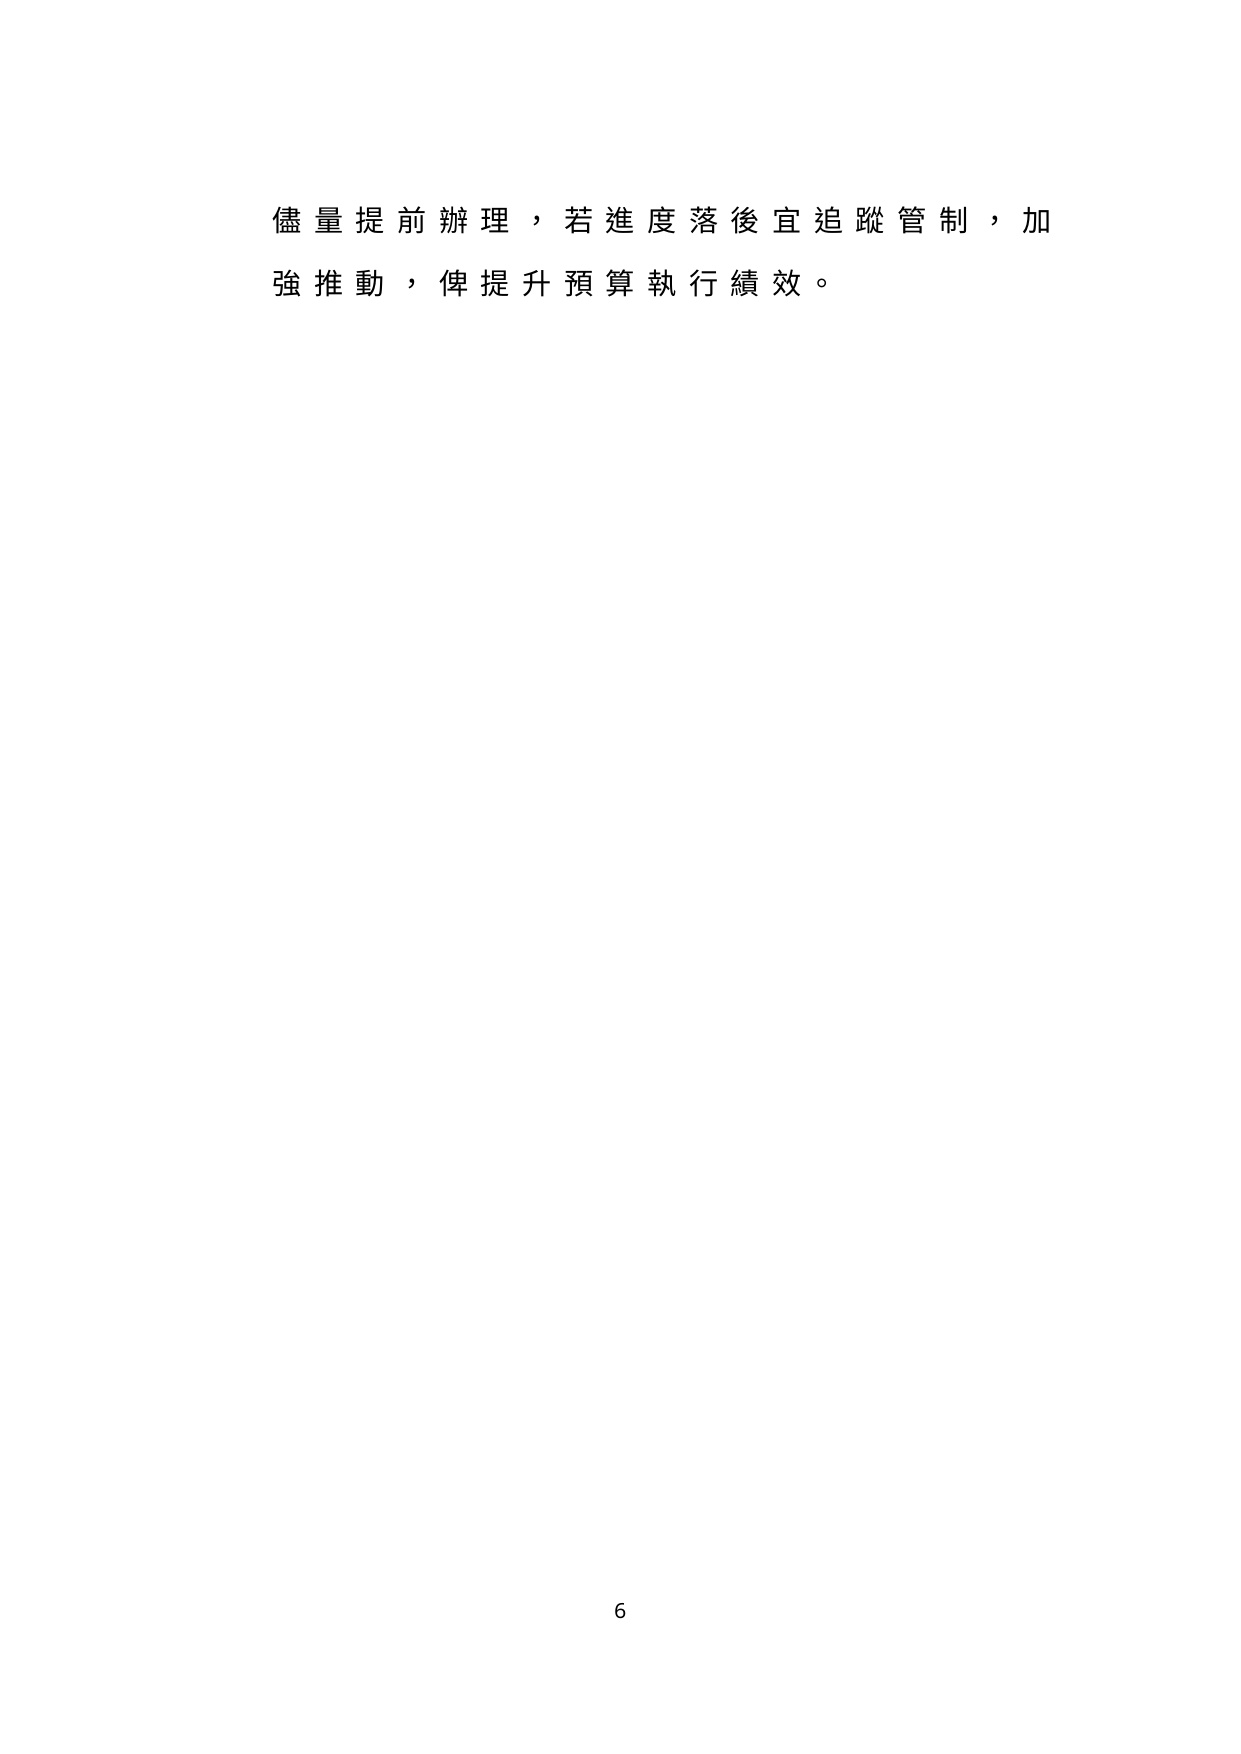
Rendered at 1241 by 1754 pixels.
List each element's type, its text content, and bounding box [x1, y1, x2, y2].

text 儘量提前辦理，若進度落後宜追蹤管制，加強推動，俾提升預算執行績效。 [242, 177, 1058, 302]
